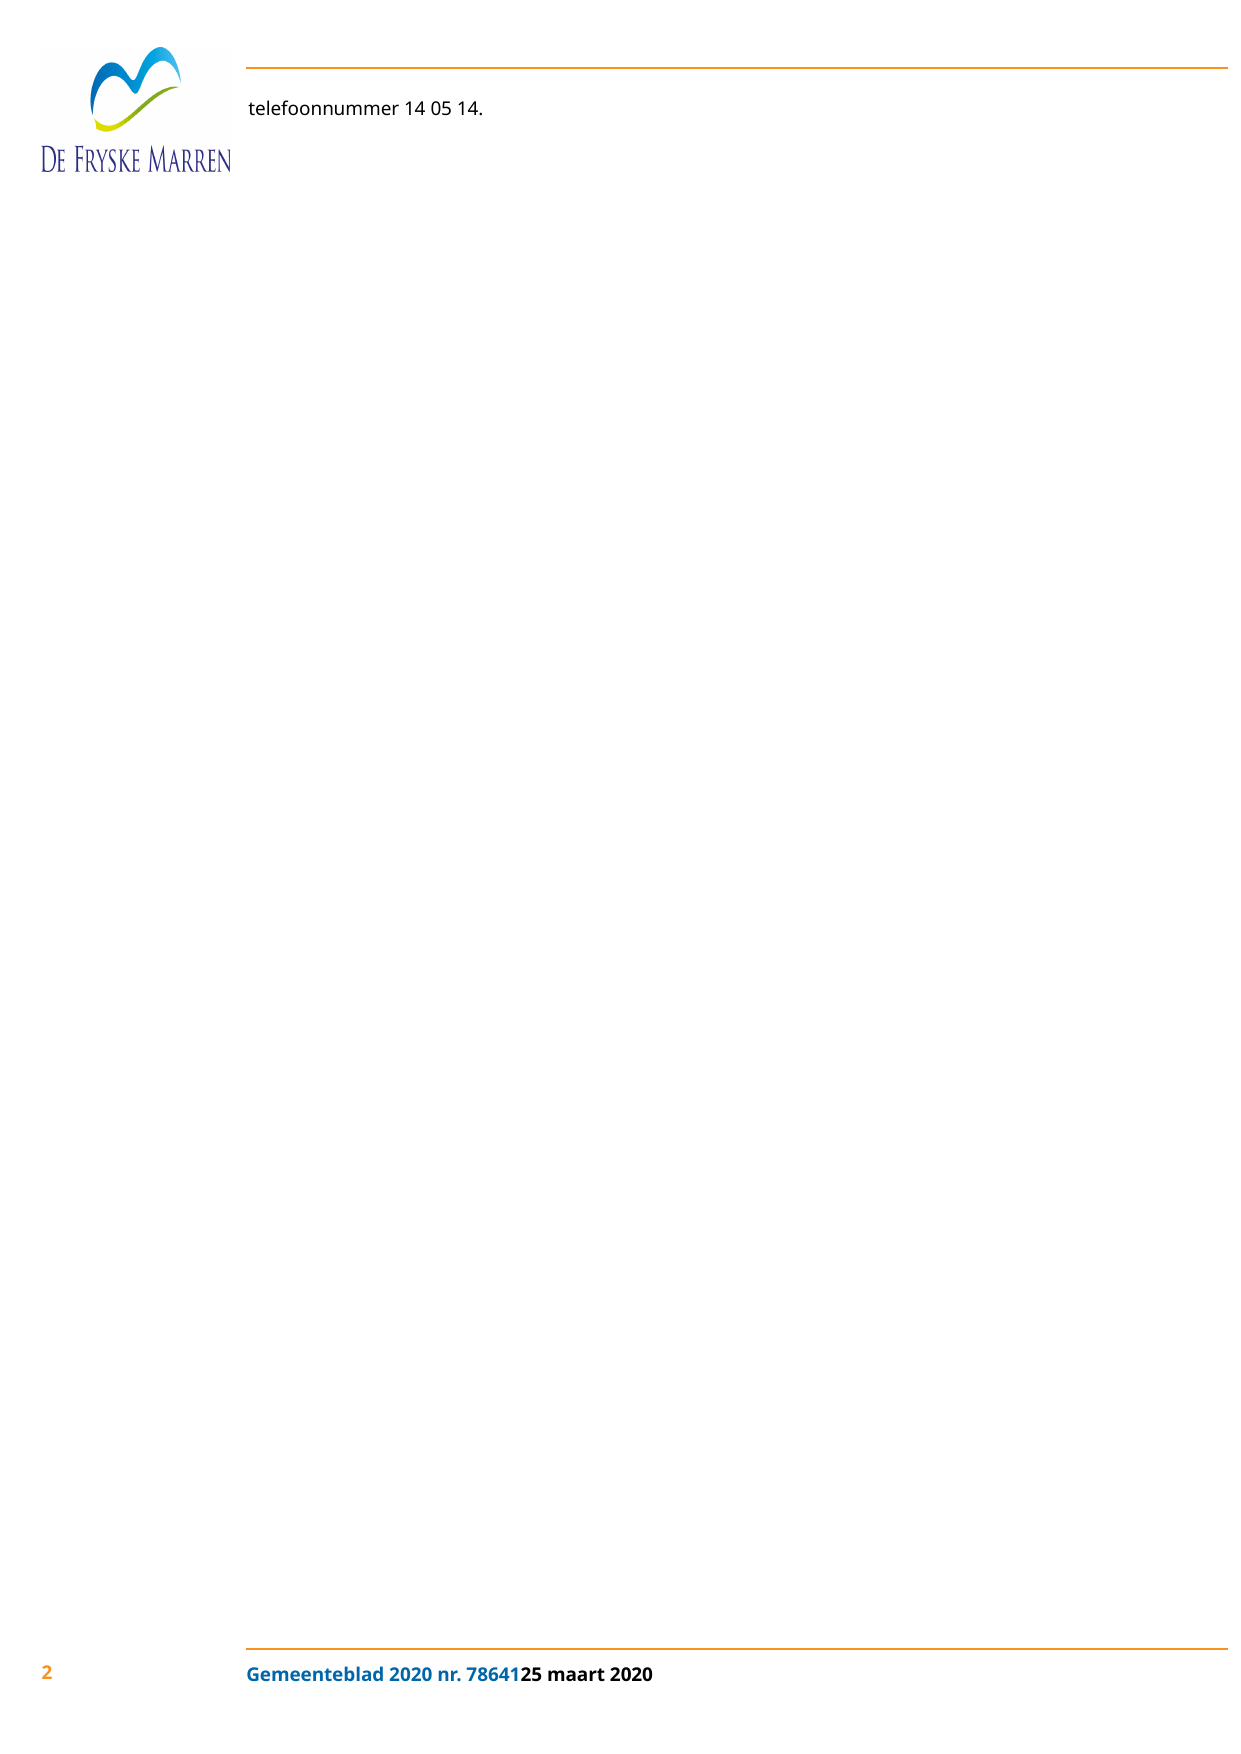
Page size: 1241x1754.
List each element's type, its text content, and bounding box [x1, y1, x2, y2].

picture [41, 47, 231, 172]
text telefoonnummer 14 05 14. [248, 95, 1152, 121]
